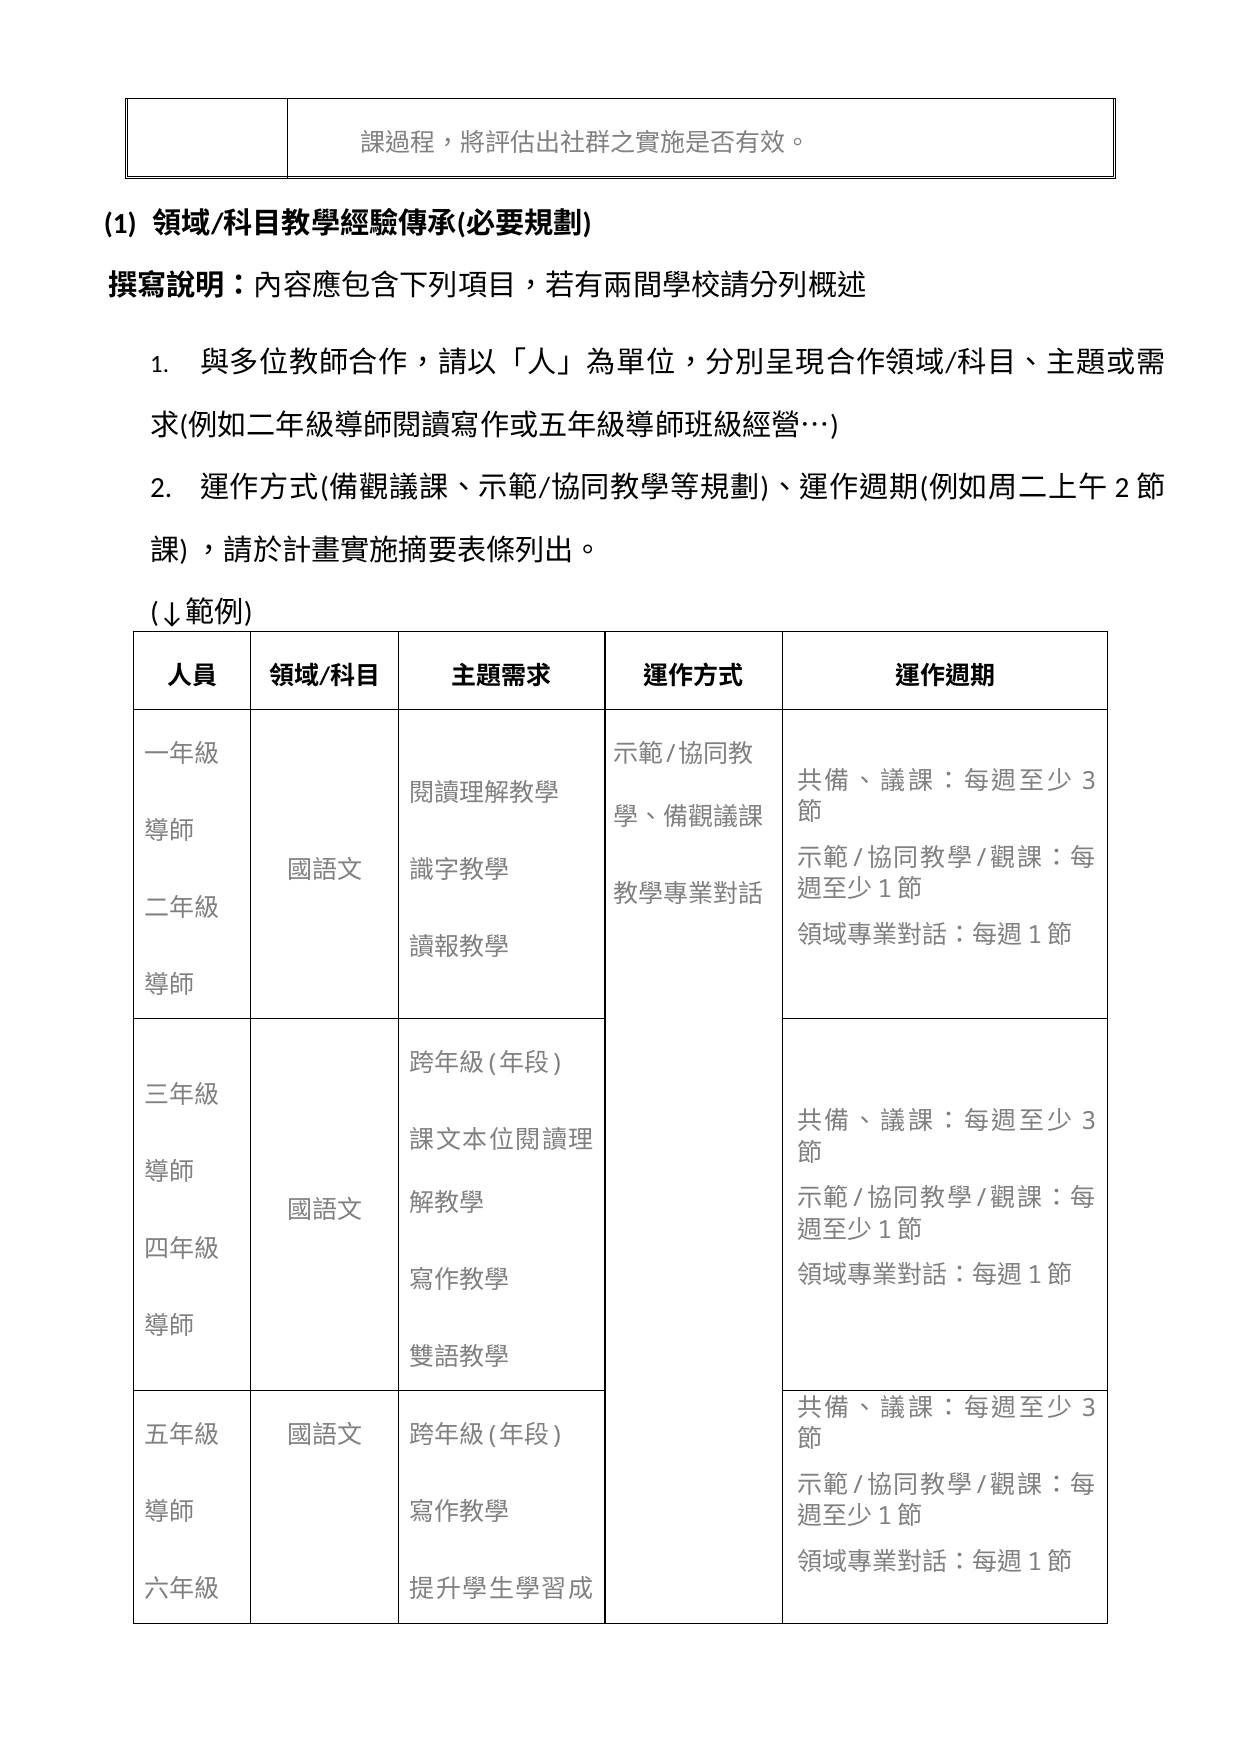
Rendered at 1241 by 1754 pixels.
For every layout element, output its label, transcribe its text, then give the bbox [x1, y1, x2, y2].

table_cell 一年級 導師 二年級 導師 [134, 710, 250, 1018]
text (↓範例) [150, 568, 1165, 631]
table_cell 跨年級(年段) 寫作教學 提升學生學習成 [399, 1391, 604, 1622]
table_header 人員 [134, 632, 250, 709]
list 與多位教師合作，請以「人」為單位，分別呈現合作領域/科目、主題或需求(例如二年級導師閱讀寫作或五年級導師班級經營…) [150, 318, 1165, 443]
table_cell 共備、議課：每週至少3節 示範/協同教學/觀課：每週至少1節 領域專業對話：每週1節 [783, 710, 1107, 1018]
table_cell 國語文 [251, 710, 398, 1018]
table_cell 共備、議課：每週至少3節 示範/協同教學/觀課：每週至少1節 領域專業對話：每週1節 [783, 1019, 1107, 1390]
table_cell 跨年級(年段) 課文本位閱讀理解教學 寫作教學 雙語教學 [399, 1019, 604, 1390]
table_cell 三年級 導師 四年級 導師 [134, 1019, 250, 1390]
list 領域/科目教學經驗傳承(必要規劃) [104, 179, 1165, 241]
text 撰寫說明：內容應包含下列項目，若有兩間學校請分列概述 [75, 241, 1165, 304]
table_cell 共備、議課：每週至少3節 示範/協同教學/觀課：每週至少1節 領域專業對話：每週1節 [783, 1391, 1107, 1622]
table_cell 五年級 導師 六年級 [134, 1391, 250, 1622]
table_cell 課過程，將評估出社群之實施是否有效。 [288, 99, 1113, 176]
table_cell 閱讀理解教學 識字教學 讀報教學 [399, 710, 604, 1018]
list 運作方式(備觀議課、示範/協同教學等規劃)、運作週期(例如周二上午2節課) ，請於計畫實施摘要表條列出。 [150, 443, 1165, 568]
table_cell [128, 99, 287, 176]
table_cell 國語文 [251, 1391, 398, 1622]
table_header 領域/科目 [251, 632, 398, 709]
table_header 運作週期 [783, 632, 1107, 709]
table_header 主題需求 [399, 632, 604, 709]
table_header 運作方式 [606, 632, 782, 709]
table_cell 國語文 [251, 1019, 398, 1390]
table_cell 示範/協同教學、備觀議課 教學專業對話 [606, 710, 782, 1622]
